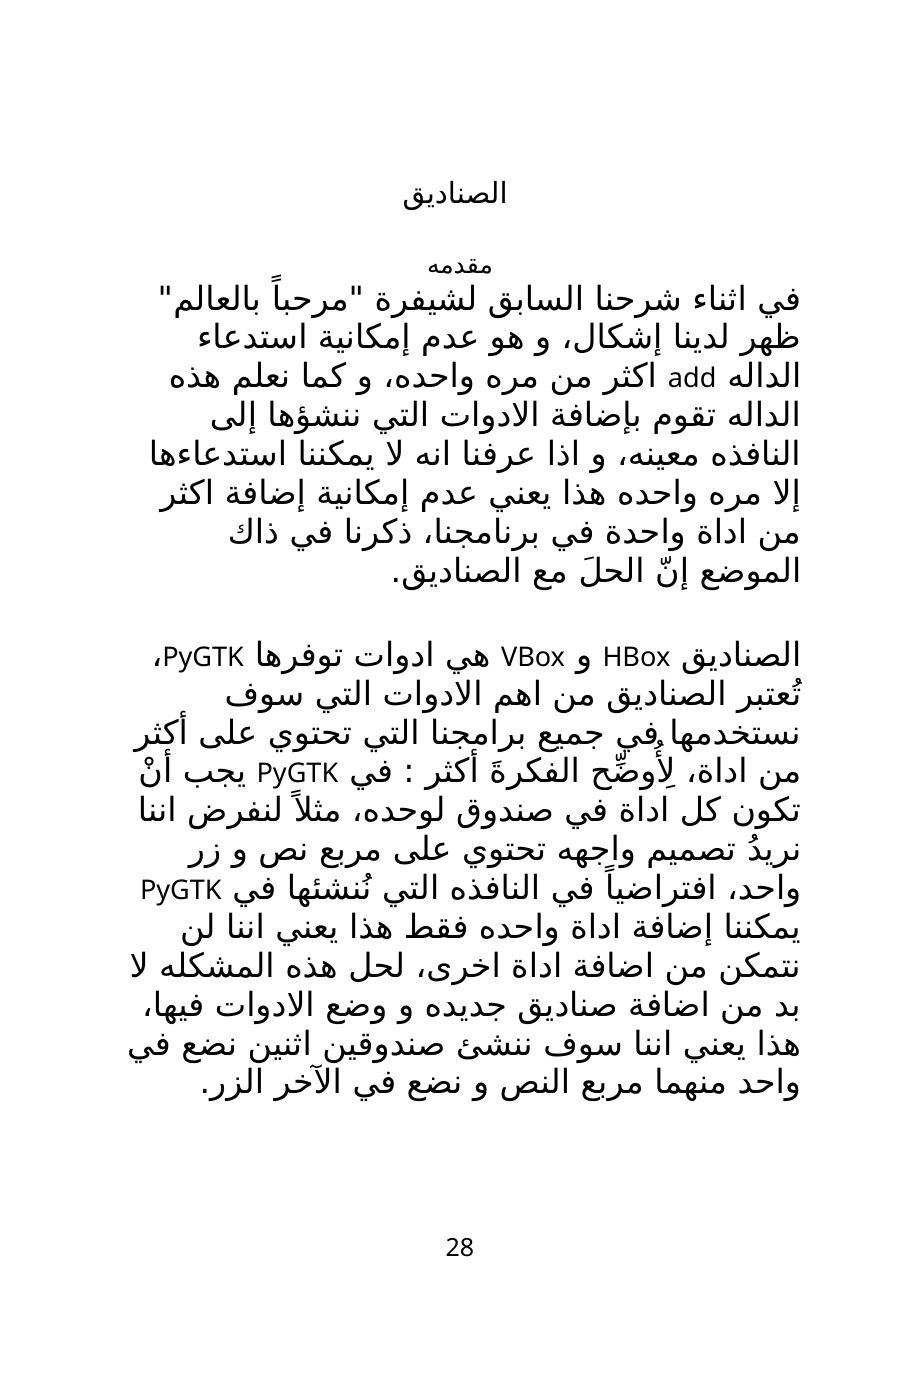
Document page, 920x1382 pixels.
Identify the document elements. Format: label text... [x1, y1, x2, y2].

text الصناديق HBox و VBox هي ادوات توفرها PyGTK، تُعتبر الصناديق من اهم الادوات التي سوف نستخدمها في جميع برامجنا التي تحتوي على أكثر من اداة، لِأُوضِّح الفكرةَ أكثر : في PyGTK يجب أنْ تكون كل اداة في صندوق لوحده، مثلاً لنفرض اننا نريدُ تصميم واجهه تحتوي على مربع نص و زر واحد، افتراضياً في النافذه التي نُنشئها في PyGTK يمكننا إضافة اداة واحده فقط هذا يعني اننا لن نتمكن من اضافة اداة اخرى، لحل هذه المشكله لا بد من اضافة صناديق جديده و وضع الادوات فيها، هذا يعني اننا سوف ننشئ صندوقين اثنين نضع في واحد منهما مربع النص و نضع في الآخر الزر. [118, 635, 801, 1102]
text الصناديق [118, 176, 801, 210]
text في اثناء شرحنا السابق لشيفرة "مرحباً بالعالم" ظهر لدينا إشكال، و هو عدم إمكانية استدعاء الداله add اكثر من مره واحده، و كما نعلم هذه الداله تقوم بإضافة الادوات التي ننشؤها إلى النافذه معينه، و اذا عرفنا انه لا يمكننا استدعاءها إلا مره واحده هذا يعني عدم إمكانية إضافة اكثر من اداة واحدة في برنامجنا، ذكرنا في ذاك الموضع إنّ الحلَ مع الصناديق. [118, 279, 801, 590]
text مقدمه [118, 250, 801, 279]
